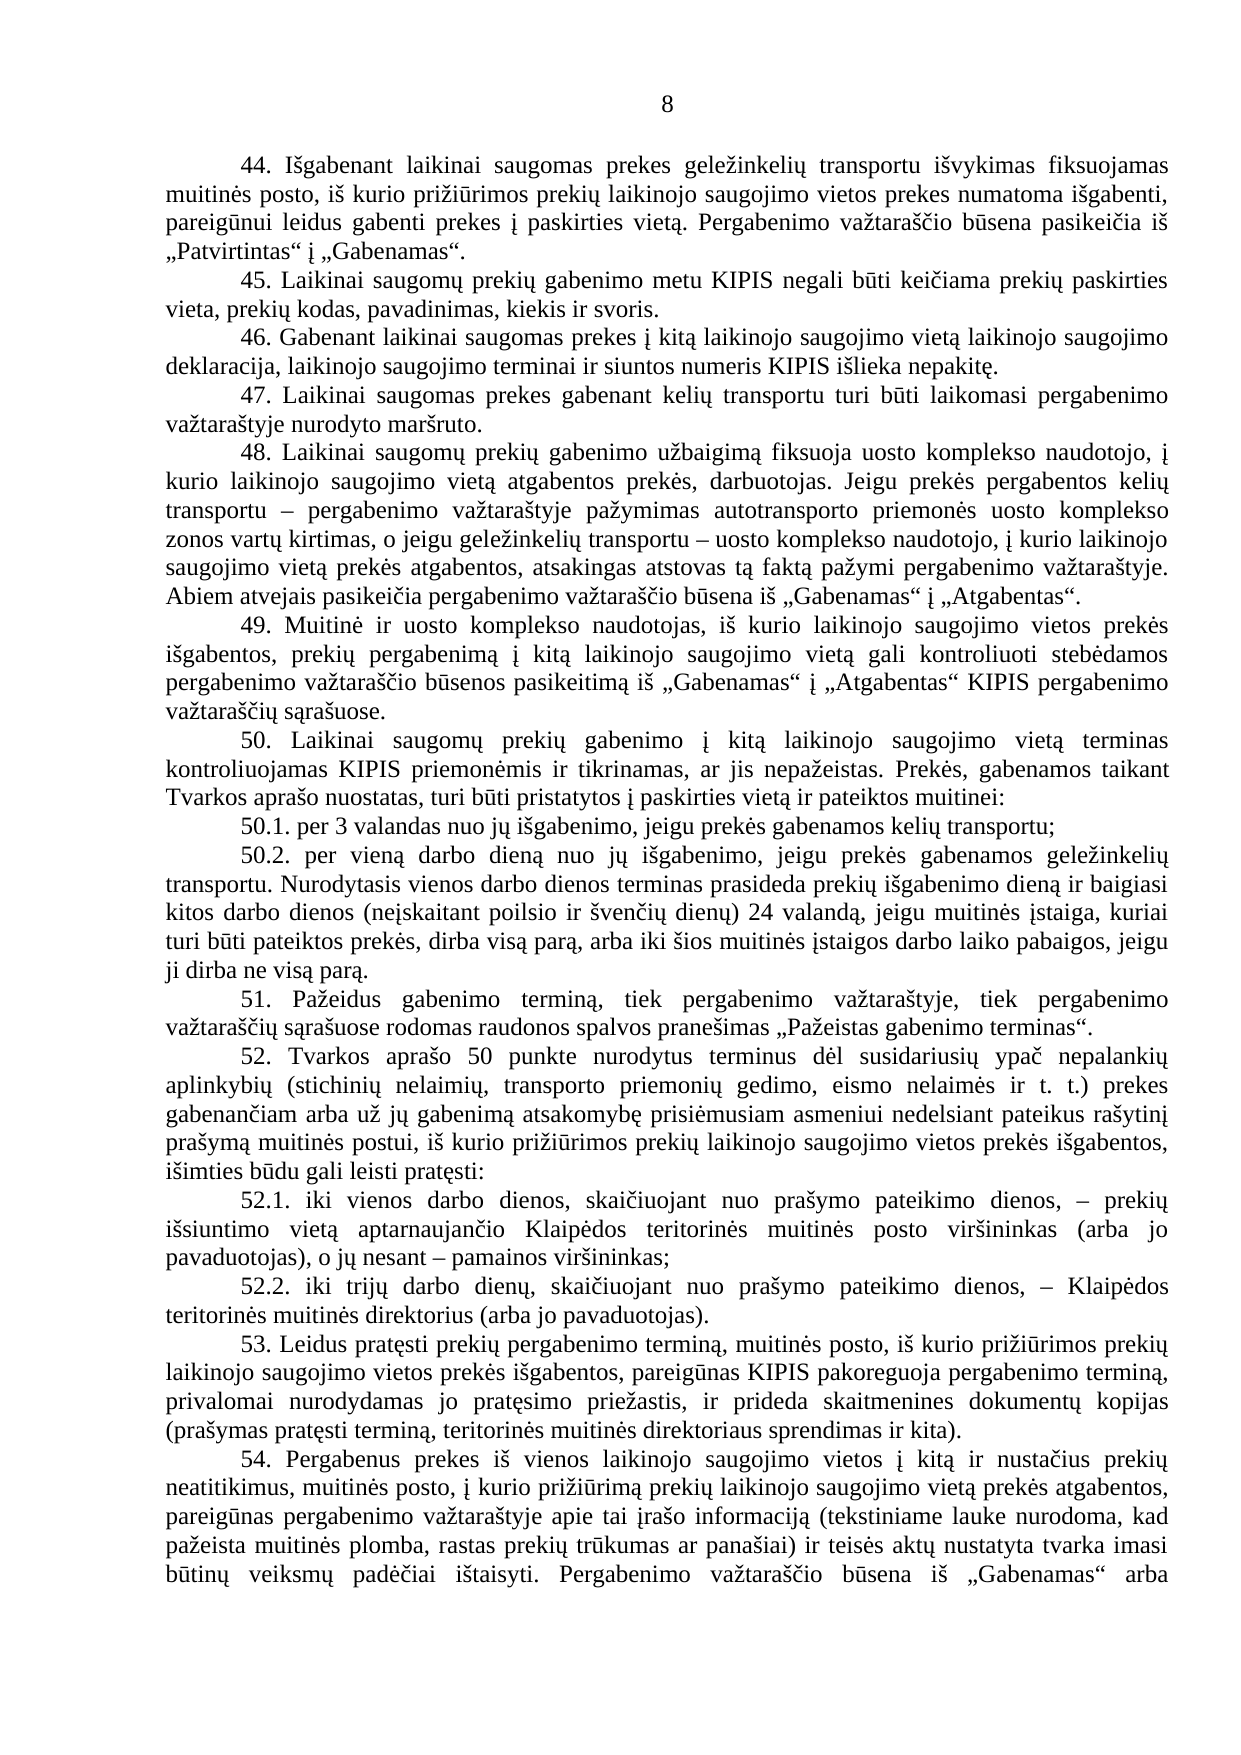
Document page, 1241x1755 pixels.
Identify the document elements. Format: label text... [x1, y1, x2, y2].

text 50.1. per 3 valandas nuo jų išgabenimo, jeigu prekės gabenamos kelių transportu; [165, 811, 1169, 840]
text 45. Laikinai saugomų prekių gabenimo metu KIPIS negali būti keičiama prekių paskirties vieta, prekių kodas, pavadinimas, kiekis ir svoris. [165, 265, 1169, 322]
text 50. Laikinai saugomų prekių gabenimo į kitą laikinojo saugojimo vietą terminas kontroliuojamas KIPIS priemonėmis ir tikrinamas, ar jis nepažeistas. Prekės, gabenamos taikant Tvarkos aprašo nuostatas, turi būti pristatytos į paskirties vietą ir pateiktos muitinei: [165, 725, 1169, 811]
text 48. Laikinai saugomų prekių gabenimo užbaigimą fiksuoja uosto komplekso naudotojo, į kurio laikinojo saugojimo vietą atgabentos prekės, darbuotojas. Jeigu prekės pergabentos kelių transportu – pergabenimo važtaraštyje pažymimas autotransporto priemonės uosto komplekso zonos vartų kirtimas, o jeigu geležinkelių transportu – uosto komplekso naudotojo, į kurio laikinojo saugojimo vietą prekės atgabentos, atsakingas atstovas tą faktą pažymi pergabenimo važtaraštyje. Abiem atvejais pasikeičia pergabenimo važtaraščio būsena iš „Gabenamas“ į „Atgabentas“. [165, 437, 1169, 610]
text 52.2. iki trijų darbo dienų, skaičiuojant nuo prašymo pateikimo dienos, – Klaipėdos teritorinės muitinės direktorius (arba jo pavaduotojas). [165, 1271, 1169, 1329]
text 44. Išgabenant laikinai saugomas prekes geležinkelių transportu išvykimas fiksuojamas muitinės posto, iš kurio prižiūrimos prekių laikinojo saugojimo vietos prekes numatoma išgabenti, pareigūnui leidus gabenti prekes į paskirties vietą. Pergabenimo važtaraščio būsena pasikeičia iš „Patvirtintas“ į „Gabenamas“. [165, 150, 1169, 265]
text 54. Pergabenus prekes iš vienos laikinojo saugojimo vietos į kitą ir nustačius prekių neatitikimus, muitinės posto, į kurio prižiūrimą prekių laikinojo saugojimo vietą prekės atgabentos, pareigūnas pergabenimo važtaraštyje apie tai įrašo informaciją (tekstiniame lauke nurodoma, kad pažeista muitinės plomba, rastas prekių trūkumas ar panašiai) ir teisės aktų nustatyta tvarka imasi būtinų veiksmų padėčiai ištaisyti. Pergabenimo važtaraščio būsena iš „Gabenamas“ arba [165, 1444, 1169, 1587]
text 53. Leidus pratęsti prekių pergabenimo terminą, muitinės posto, iš kurio prižiūrimos prekių laikinojo saugojimo vietos prekės išgabentos, pareigūnas KIPIS pakoreguoja pergabenimo terminą, privalomai nurodydamas jo pratęsimo priežastis, ir prideda skaitmenines dokumentų kopijas (prašymas pratęsti terminą, teritorinės muitinės direktoriaus sprendimas ir kita). [165, 1329, 1169, 1444]
text 52.1. iki vienos darbo dienos, skaičiuojant nuo prašymo pateikimo dienos, – prekių išsiuntimo vietą aptarnaujančio Klaipėdos teritorinės muitinės posto viršininkas (arba jo pavaduotojas), o jų nesant – pamainos viršininkas; [165, 1185, 1169, 1271]
text 51. Pažeidus gabenimo terminą, tiek pergabenimo važtaraštyje, tiek pergabenimo važtaraščių sąrašuose rodomas raudonos spalvos pranešimas „Pažeistas gabenimo terminas“. [165, 984, 1169, 1041]
text 49. Muitinė ir uosto komplekso naudotojas, iš kurio laikinojo saugojimo vietos prekės išgabentos, prekių pergabenimą į kitą laikinojo saugojimo vietą gali kontroliuoti stebėdamos pergabenimo važtaraščio būsenos pasikeitimą iš „Gabenamas“ į „Atgabentas“ KIPIS pergabenimo važtaraščių sąrašuose. [165, 610, 1169, 725]
text 52. Tvarkos aprašo 50 punkte nurodytus terminus dėl susidariusių ypač nepalankių aplinkybių (stichinių nelaimių, transporto priemonių gedimo, eismo nelaimės ir t. t.) prekes gabenančiam arba už jų gabenimą atsakomybę prisiėmusiam asmeniui nedelsiant pateikus rašytinį prašymą muitinės postui, iš kurio prižiūrimos prekių laikinojo saugojimo vietos prekės išgabentos, išimties būdu gali leisti pratęsti: [165, 1041, 1169, 1185]
text 46. Gabenant laikinai saugomas prekes į kitą laikinojo saugojimo vietą laikinojo saugojimo deklaracija, laikinojo saugojimo terminai ir siuntos numeris KIPIS išlieka nepakitę. [165, 322, 1169, 380]
text 47. Laikinai saugomas prekes gabenant kelių transportu turi būti laikomasi pergabenimo važtaraštyje nurodyto maršruto. [165, 380, 1169, 437]
text 50.2. per vieną darbo dieną nuo jų išgabenimo, jeigu prekės gabenamos geležinkelių transportu. Nurodytasis vienos darbo dienos terminas prasideda prekių išgabenimo dieną ir baigiasi kitos darbo dienos (neįskaitant poilsio ir švenčių dienų) 24 valandą, jeigu muitinės įstaiga, kuriai turi būti pateiktos prekės, dirba visą parą, arba iki šios muitinės įstaigos darbo laiko pabaigos, jeigu ji dirba ne visą parą. [165, 840, 1169, 984]
